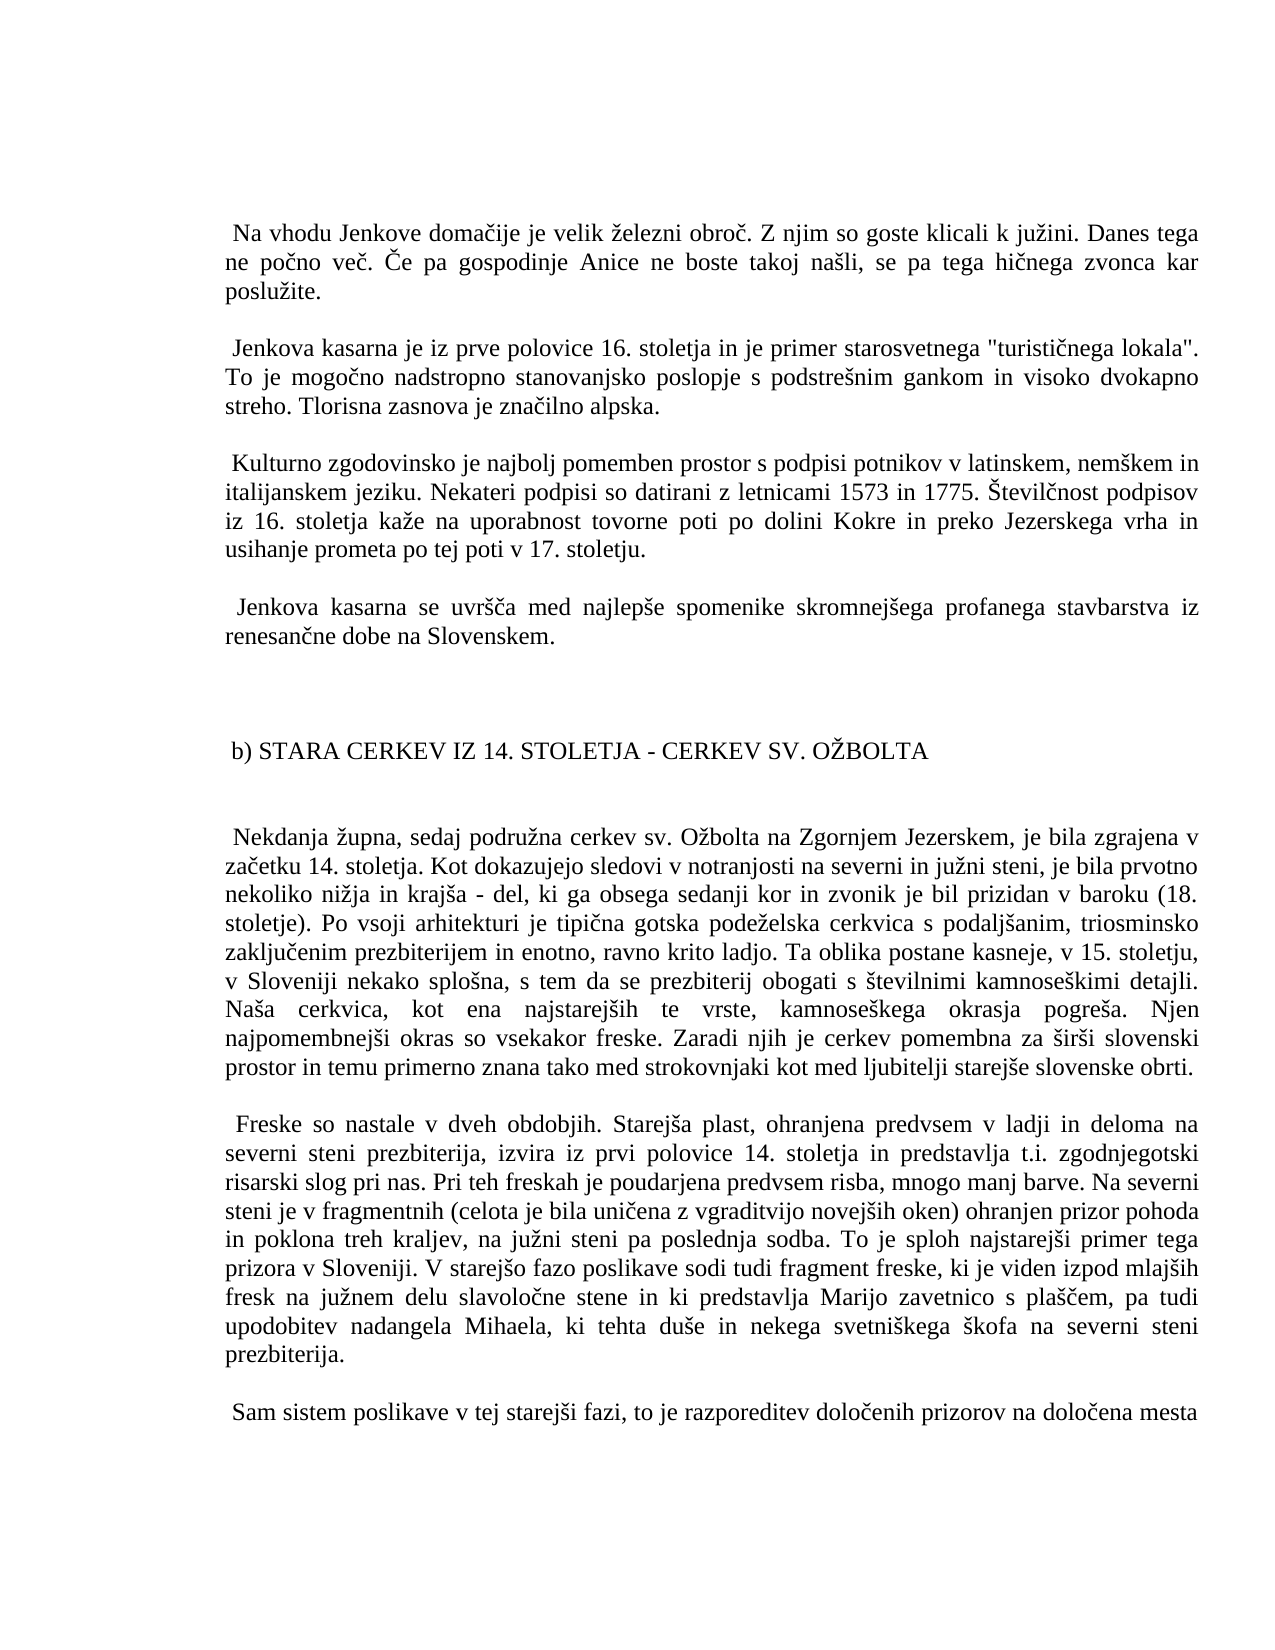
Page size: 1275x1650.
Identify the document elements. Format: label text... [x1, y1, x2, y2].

text Na vhodu Jenkove domačije je velik železni obroč. Z njim so goste klicali k južini. Danes tega ne počno več. Če pa gospodinje Anice ne boste takoj našli, se pa tega hičnega zvonca kar poslužite. [150, 218, 1125, 304]
text Sam sistem poslikave v tej starejši fazi, to je razporeditev določenih prizorov na določena mesta v cerkvi, že kaže program, ki ga nato v grobem upoštevajo slikarji še vse 14. in 15. stoletje. Tako je prizor s poklonom treh kraljev dosledno na severni steni ladje, poslednja sodba pa na južni. [150, 1397, 1125, 1426]
text Nekdanja župna, sedaj podružna cerkev sv. Ožbolta na Zgornjem Jezerskem, je bila zgrajena v začetku 14. stoletja. Kot dokazujejo sledovi v notranjosti na severni in južni steni, je bila prvotno nekoliko nižja in krajša - del, ki ga obsega sedanji kor in zvonik je bil prizidan v baroku (18. stoletje). Po vsoji arhitekturi je tipična gotska podeželska cerkvica s podaljšanim, triosminsko zaključenim prezbiterijem in enotno, ravno krito ladjo. Ta oblika postane kasneje, v 15. stoletju, v Sloveniji nekako splošna, s tem da se prezbiterij obogati s številnimi kamnoseškimi detajli. Naša cerkvica, kot ena najstarejših te vrste, kamnoseškega okrasja pogreša. Njen najpomembnejši okras so vsekakor freske. Zaradi njih je cerkev pomembna za širši slovenski prostor in temu primerno znana tako med strokovnjaki kot med ljubitelji starejše slovenske obrti. [150, 822, 1125, 1081]
text Kulturno zgodovinsko je najbolj pomemben prostor s podpisi potnikov v latinskem, nemškem in italijanskem jeziku. Nekateri podpisi so datirani z letnicami 1573 in 1775. Številčnost podpisov iz 16. stoletja kaže na uporabnost tovorne poti po dolini Kokre in preko Jezerskega vrha in usihanje prometa po tej poti v 17. stoletju. [150, 448, 1125, 563]
text Jenkova kasarna se uvršča med najlepše spomenike skromnejšega profanega stavbarstva iz renesančne dobe na Slovenskem. [150, 592, 1125, 649]
text b) STARA CERKEV IZ 14. STOLETJA - CERKEV SV. OŽBOLTA [150, 736, 1125, 764]
text Jenkova kasarna je iz prve polovice 16. stoletja in je primer starosvetnega "turističnega lokala". To je mogočno nadstropno stanovanjsko poslopje s podstrešnim gankom in visoko dvokapno streho. Tlorisna zasnova je značilno alpska. [150, 333, 1125, 419]
text Freske so nastale v dveh obdobjih. Starejša plast, ohranjena predvsem v ladji in deloma na severni steni prezbiterija, izvira iz prvi polovice 14. stoletja in predstavlja t.i. zgodnjegotski risarski slog pri nas. Pri teh freskah je poudarjena predvsem risba, mnogo manj barve. Na severni steni je v fragmentnih (celota je bila uničena z vgraditvijo novejših oken) ohranjen prizor pohoda in poklona treh kraljev, na južni steni pa poslednja sodba. To je sploh najstarejši primer tega prizora v Sloveniji. V starejšo fazo poslikave sodi tudi fragment freske, ki je viden izpod mlajših fresk na južnem delu slavoločne stene in ki predstavlja Marijo zavetnico s plaščem, pa tudi upodobitev nadangela Mihaela, ki tehta duše in nekega svetniškega škofa na severni steni prezbiterija. [150, 1109, 1125, 1368]
